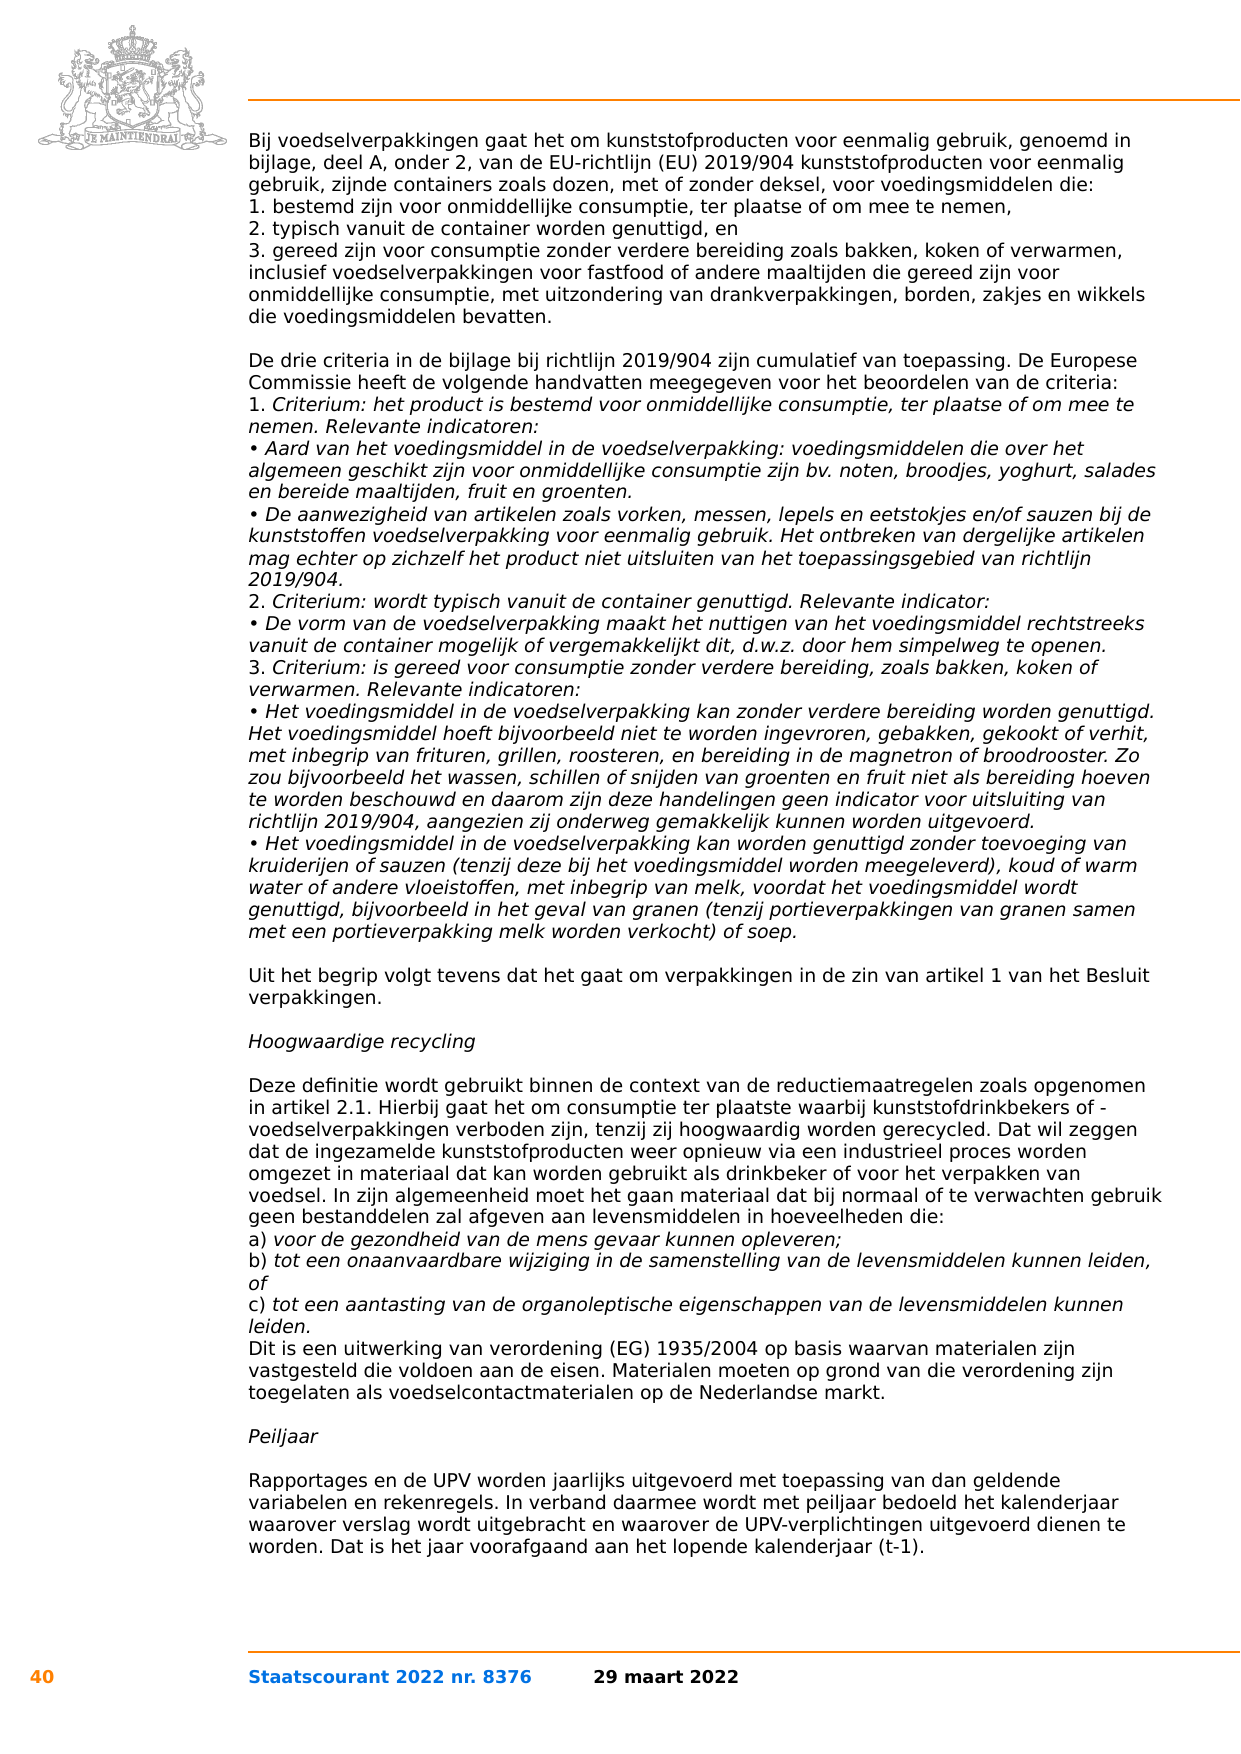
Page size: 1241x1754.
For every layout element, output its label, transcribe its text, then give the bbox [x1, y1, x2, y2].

text Dit is een uitwerking van verordening (EG) 1935/2004 op basis waarvan materialen zijn vastgesteld die voldoen aan de eisen. Materialen moeten op grond van die verordening zijn toegelaten als voedselcontactmaterialen op de Nederlandse markt. [248, 1338, 1163, 1404]
text 2. typisch vanuit de container worden genuttigd, en [248, 218, 1163, 240]
text 2. Criterium: wordt typisch vanuit de container genuttigd. Relevante indicator: [248, 591, 1163, 613]
text Rapportages en de UPV worden jaarlijks uitgevoerd met toepassing van dan geldende variabelen en rekenregels. In verband daarmee wordt met peiljaar bedoeld het kalenderjaar waarover verslag wordt uitgebracht en waarover de UPV-verplichtingen uitgevoerd dienen te worden. Dat is het jaar voorafgaand aan het lopende kalenderjaar (t-1). [248, 1470, 1163, 1558]
text • De vorm van de voedselverpakking maakt het nuttigen van het voedingsmiddel rechtstreeks vanuit de container mogelijk of vergemakkelijkt dit, d.w.z. door hem simpelweg te openen. [248, 613, 1163, 657]
text Uit het begrip volgt tevens dat het gaat om verpakkingen in de zin van artikel 1 van het Besluit verpakkingen. [248, 965, 1163, 1009]
text De drie criteria in de bijlage bij richtlijn 2019/904 zijn cumulatief van toepassing. De Europese Commissie heeft de volgende handvatten meegegeven voor het beoordelen van de criteria: [248, 349, 1163, 393]
text 3. Criterium: is gereed voor consumptie zonder verdere bereiding, zoals bakken, koken of verwarmen. Relevante indicatoren: [248, 657, 1163, 701]
text Deze definitie wordt gebruikt binnen de context van de reductiemaatregelen zoals opgenomen in artikel 2.1. Hierbij gaat het om consumptie ter plaatste waarbij kunststofdrinkbekers of -voedselverpakkingen verboden zijn, tenzij zij hoogwaardig worden gerecycled. Dat wil zeggen dat de ingezamelde kunststofproducten weer opnieuw via een industrieel proces worden omgezet in materiaal dat kan worden gebruikt als drinkbeker of voor het verpakken van voedsel. In zijn algemeenheid moet het gaan materiaal dat bij normaal of te verwachten gebruik geen bestanddelen zal afgeven aan levensmiddelen in hoeveelheden die: [248, 1074, 1163, 1228]
text 3. gereed zijn voor consumptie zonder verdere bereiding zoals bakken, koken of verwarmen, inclusief voedselverpakkingen voor fastfood of andere maaltijden die gereed zijn voor onmiddellijke consumptie, met uitzondering van drankverpakkingen, borden, zakjes en wikkels die voedingsmiddelen bevatten. [248, 240, 1163, 328]
picture [38, 25, 227, 150]
text Bij voedselverpakkingen gaat het om kunststofproducten voor eenmalig gebruik, genoemd in bijlage, deel A, onder 2, van de EU-richtlijn (EU) 2019/904 kunststofproducten voor eenmalig gebruik, zijnde containers zoals dozen, met of zonder deksel, voor voedingsmiddelen die: [248, 130, 1163, 196]
text c) tot een aantasting van de organoleptische eigenschappen van de levensmiddelen kunnen leiden. [248, 1294, 1163, 1338]
subtitle Hoogwaardige recycling [248, 1031, 1163, 1053]
text b) tot een onaanvaardbare wijziging in de samenstelling van de levensmiddelen kunnen leiden, of [248, 1250, 1163, 1294]
text • De aanwezigheid van artikelen zoals vorken, messen, lepels en eetstokjes en/of sauzen bij de kunststoffen voedselverpakking voor eenmalig gebruik. Het ontbreken van dergelijke artikelen mag echter op zichzelf het product niet uitsluiten van het toepassingsgebied van richtlijn 2019/904. [248, 503, 1163, 591]
text • Het voedingsmiddel in de voedselverpakking kan zonder verdere bereiding worden genuttigd. Het voedingsmiddel hoeft bijvoorbeeld niet te worden ingevroren, gebakken, gekookt of verhit, met inbegrip van frituren, grillen, roosteren, en bereiding in de magnetron of broodrooster. Zo zou bijvoorbeeld het wassen, schillen of snijden van groenten en fruit niet als bereiding hoeven te worden beschouwd en daarom zijn deze handelingen geen indicator voor uitsluiting van richtlijn 2019/904, aangezien zij onderweg gemakkelijk kunnen worden uitgevoerd. [248, 701, 1163, 833]
text 1. bestemd zijn voor onmiddellijke consumptie, ter plaatse of om mee te nemen, [248, 196, 1163, 218]
text 1. Criterium: het product is bestemd voor onmiddellijke consumptie, ter plaatse of om mee te nemen. Relevante indicatoren: [248, 393, 1163, 437]
subtitle Peiljaar [248, 1426, 1163, 1448]
text a) voor de gezondheid van de mens gevaar kunnen opleveren; [248, 1228, 1163, 1250]
text • Het voedingsmiddel in de voedselverpakking kan worden genuttigd zonder toevoeging van kruiderijen of sauzen (tenzij deze bij het voedingsmiddel worden meegeleverd), koud of warm water of andere vloeistoffen, met inbegrip van melk, voordat het voedingsmiddel wordt genuttigd, bijvoorbeeld in het geval van granen (tenzij portieverpakkingen van granen samen met een portieverpakking melk worden verkocht) of soep. [248, 833, 1163, 943]
text • Aard van het voedingsmiddel in de voedselverpakking: voedingsmiddelen die over het algemeen geschikt zijn voor onmiddellijke consumptie zijn bv. noten, broodjes, yoghurt, salades en bereide maaltijden, fruit en groenten. [248, 437, 1163, 503]
